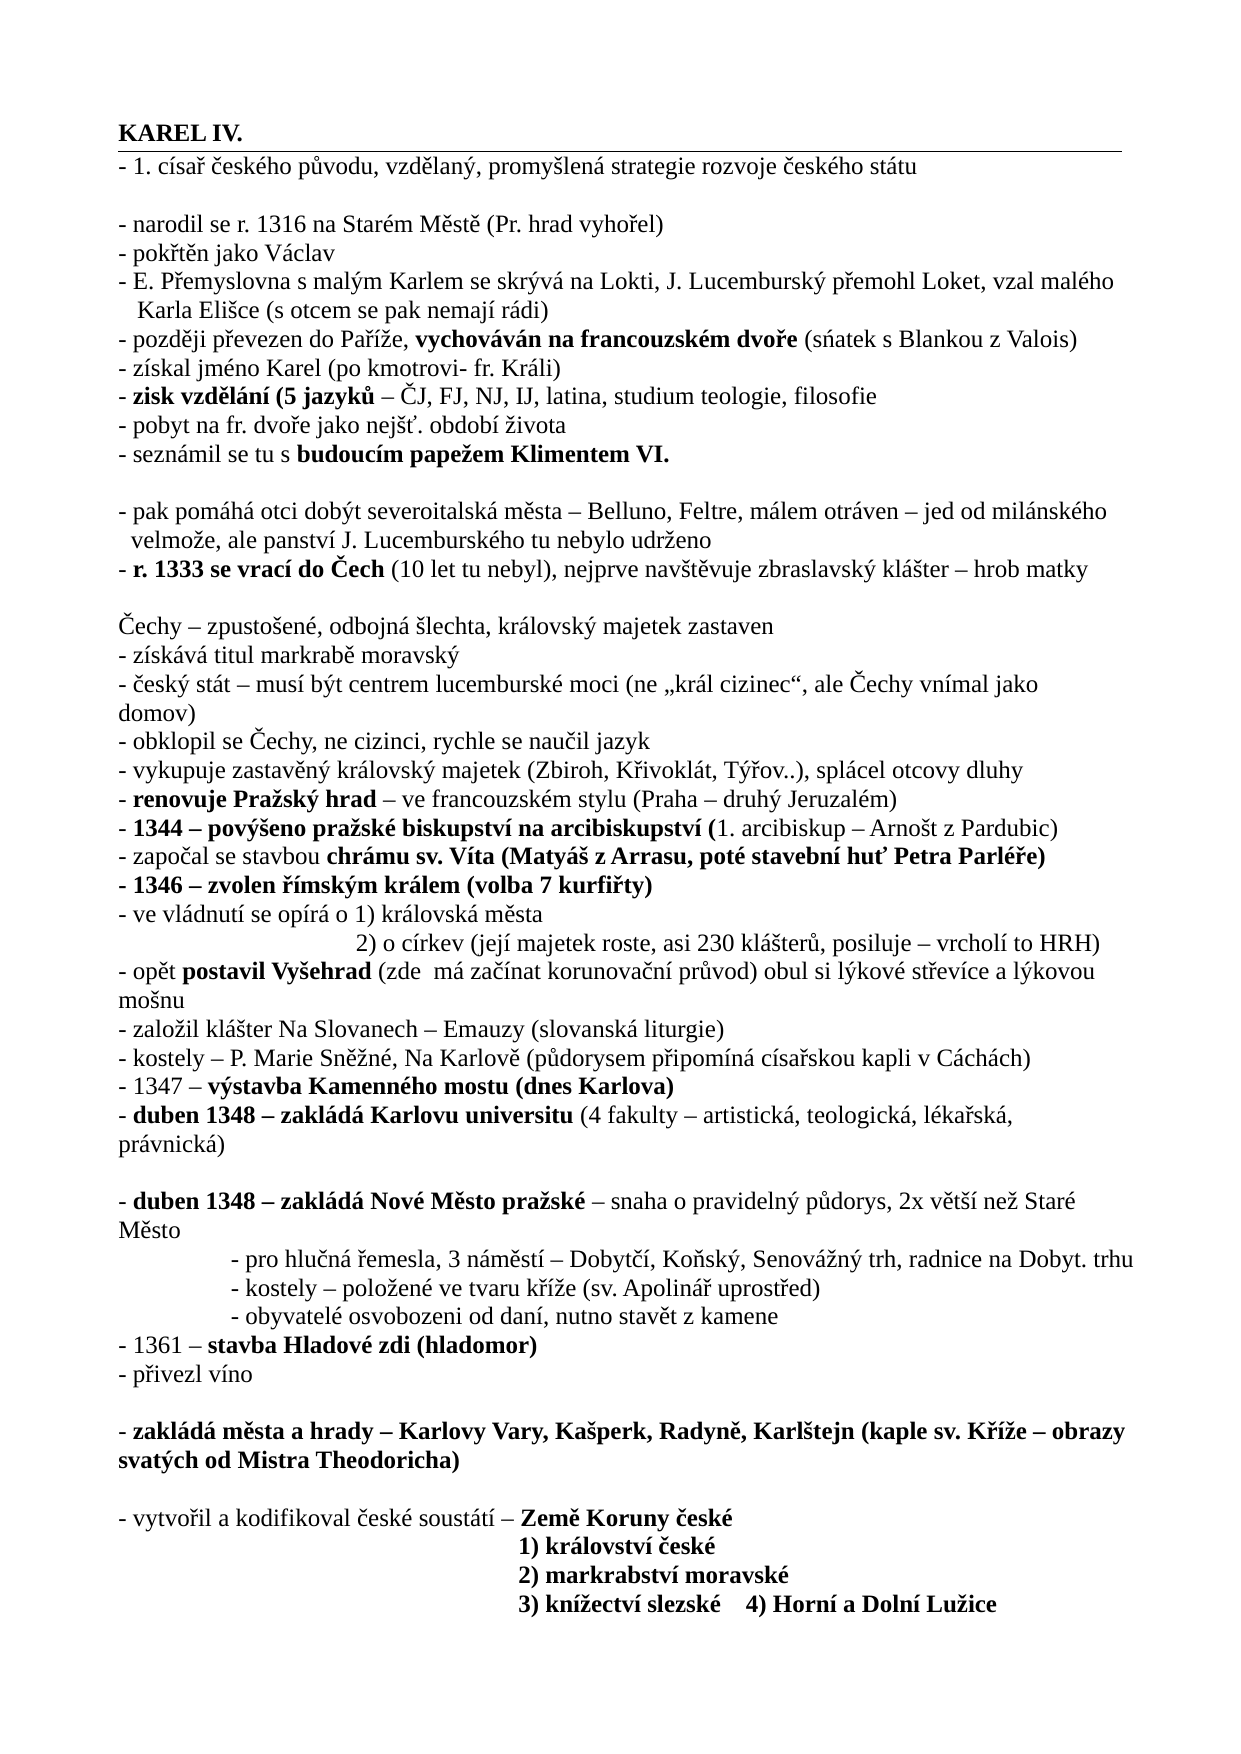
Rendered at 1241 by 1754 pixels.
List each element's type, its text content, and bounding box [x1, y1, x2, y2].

text - 1361 – stavba Hladové zdi (hladomor) [118, 1330, 1181, 1359]
text - narodil se r. 1316 na Starém Městě (Pr. hrad vyhořel) [118, 209, 1122, 238]
text - vytvořil a kodifikoval české soustátí – Země Koruny české [118, 1503, 1181, 1531]
text - opět postavil Vyšehrad (zde má začínat korunovační průvod) obul si lýkové střevíce a lýkovou mošnu [118, 956, 1122, 1014]
text - r. 1333 se vrací do Čech (10 let tu nebyl), nejprve navštěvuje zbraslavský klášter – hrob matky [118, 554, 1122, 583]
text - kostely – P. Marie Sněžné, Na Karlově (půdorysem připomíná císařskou kapli v Cáchách) [118, 1043, 1122, 1071]
text 1) království české [118, 1531, 1181, 1560]
text - kostely – položené ve tvaru kříže (sv. Apolinář uprostřed) [118, 1273, 1181, 1301]
text - pokřtěn jako Václav [118, 238, 1122, 266]
text - duben 1348 – zakládá Karlovu universitu (4 fakulty – artistická, teologická, lékařská, právnická) [118, 1100, 1122, 1158]
text - 1. císař českého původu, vzdělaný, promyšlená strategie rozvoje českého státu [118, 152, 1122, 180]
text - později převezen do Paříže, vychováván na francouzském dvoře (sńatek s Blankou z Valois) [118, 324, 1122, 353]
text - 1346 – zvolen římským králem (volba 7 kurfiřty) [118, 870, 1122, 899]
text - 1344 – povýšeno pražské biskupství na arcibiskupství (1. arcibiskup – Arnošt z Pardubic) [118, 813, 1122, 841]
text Čechy – zpustošené, odbojná šlechta, královský majetek zastaven [118, 611, 1122, 640]
text - založil klášter Na Slovanech – Emauzy (slovanská liturgie) [118, 1014, 1122, 1043]
text - obklopil se Čechy, ne cizinci, rychle se naučil jazyk [118, 726, 1122, 755]
text - obyvatelé osvobozeni od daní, nutno stavět z kamene [118, 1301, 1181, 1330]
text - renovuje Pražský hrad – ve francouzském stylu (Praha – druhý Jeruzalém) [118, 784, 1122, 813]
text - získal jméno Karel (po kmotrovi- fr. Králi) [118, 353, 1122, 381]
text - započal se stavbou chrámu sv. Víta (Matyáš z Arrasu, poté stavební huť Petra Parléře) [118, 841, 1122, 870]
text - zisk vzdělání (5 jazyků – ČJ, FJ, NJ, IJ, latina, studium teologie, filosofie [118, 381, 1122, 410]
text velmože, ale panství J. Lucemburského tu nebylo udrženo [118, 525, 1122, 554]
text - český stát – musí být centrem lucemburské moci (ne „král cizinec“, ale Čechy vnímal jako domov) [118, 669, 1122, 726]
text - pro hlučná řemesla, 3 náměstí – Dobytčí, Koňský, Senovážný trh, radnice na Dobyt. trhu [118, 1244, 1181, 1273]
text - E. Přemyslovna s malým Karlem se skrývá na Lokti, J. Lucemburský přemohl Loket, vzal malého [118, 266, 1122, 295]
text Karla Elišce (s otcem se pak nemají rádi) [118, 295, 1122, 324]
text - pobyt na fr. dvoře jako nejšť. období života [118, 410, 1122, 439]
text - 1347 – výstavba Kamenného mostu (dnes Karlova) [118, 1071, 1122, 1100]
text KAREL IV. [118, 118, 1122, 151]
text - zakládá města a hrady – Karlovy Vary, Kašperk, Radyně, Karlštejn (kaple sv. Kříže – obrazy svatých od Mistra Theodoricha) [118, 1416, 1181, 1474]
text - ve vládnutí se opírá o 1) královská města [118, 899, 1122, 928]
text - získává titul markrabě moravský [118, 640, 1122, 669]
text - duben 1348 – zakládá Nové Město pražské – snaha o pravidelný půdorys, 2x větší než Staré Město [118, 1186, 1122, 1244]
text - přivezl víno [118, 1359, 1181, 1388]
text - seznámil se tu s budoucím papežem Klimentem VI. [118, 439, 1122, 468]
text 2) markrabství moravské [118, 1560, 1181, 1589]
text 3) knížectví slezské 4) Horní a Dolní Lužice [118, 1589, 1181, 1618]
text 2) o církev (její majetek roste, asi 230 klášterů, posiluje – vrcholí to HRH) [118, 928, 1122, 956]
text - vykupuje zastavěný královský majetek (Zbiroh, Křivoklát, Týřov..), splácel otcovy dluhy [118, 755, 1122, 784]
text - pak pomáhá otci dobýt severoitalská města – Belluno, Feltre, málem otráven – jed od milánského [118, 496, 1122, 525]
